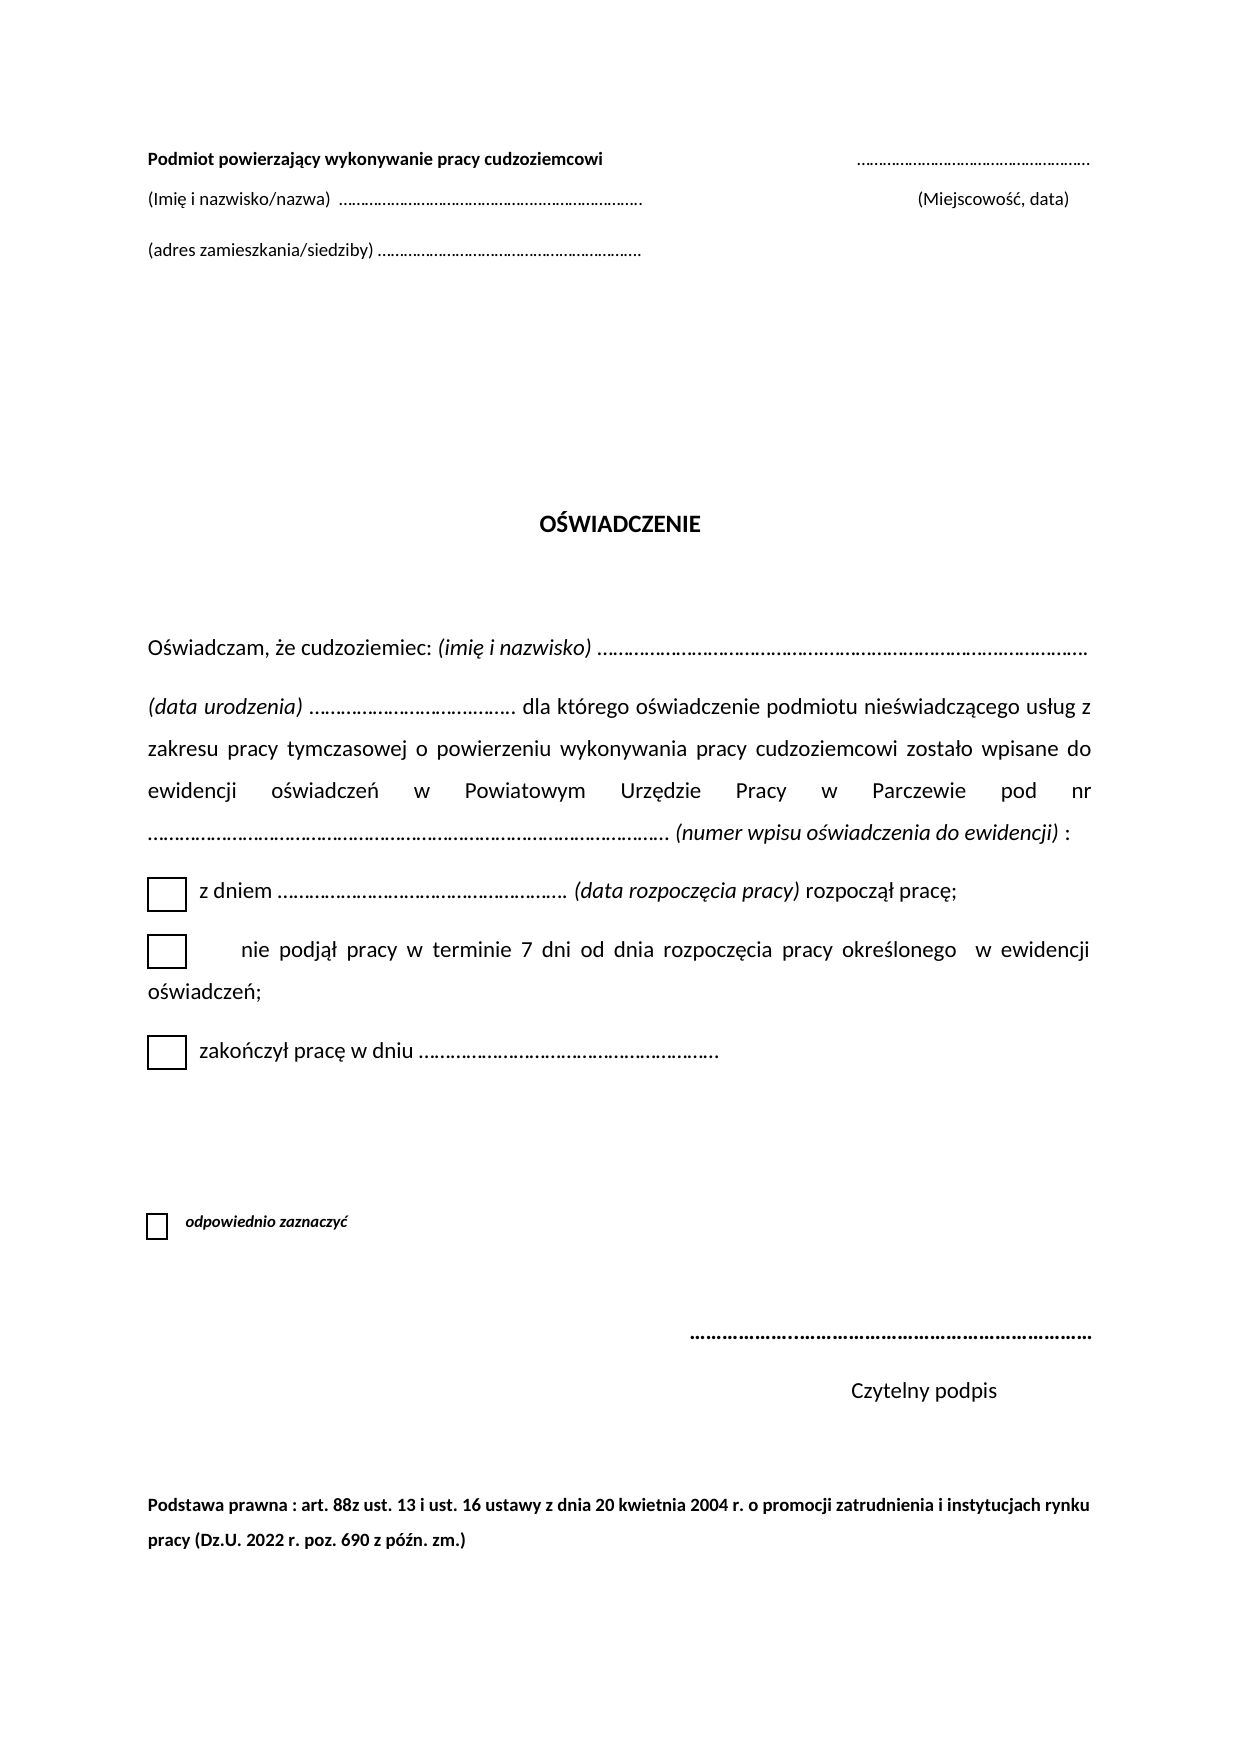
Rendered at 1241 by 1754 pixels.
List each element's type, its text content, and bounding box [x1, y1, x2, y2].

text (adres zamieszkania/siedziby) ……………………………………………………. [148, 238, 1093, 261]
text OŚWIADCZENIE [148, 508, 1093, 539]
text Oświadczam, że cudzoziemiec: (imię i nazwisko) …………………………………….…………………………….……………. [148, 633, 1093, 661]
text Podstawa prawna : art. 88z ust. 13 i ust. 16 ustawy z dnia 20 kwietnia 2004 r. o promocji zatrudnienia i instytucjach rynku pracy (Dz.U. 2022 r. poz. 690 z późn. zm.) [148, 1493, 1093, 1551]
text (Imię i nazwisko/nazwa) ………………………………………..………………….. (Miejscowość, data) [148, 187, 1093, 210]
text (data urodzenia) ………………………….…….. dla którego oświadczenie podmiotu nieświadczącego usług z zakresu pracy tymczasowej o powierzeniu wykonywania pracy cudzoziemcowi zostało wpisane do ewidencji oświadczeń w Powiatowym Urzędzie Pracy w Parczewie pod nr ……………………………………………………………………………………… (numer wpisu oświadczenia do ewidencji) : [148, 692, 1093, 846]
text Czytelny podpis [148, 1376, 1093, 1404]
text odpowiednio zaznaczyć [148, 1212, 1093, 1232]
text Podmiot powierzający wykonywanie pracy cudzoziemcowi ……………………………………………… [148, 148, 1093, 171]
text ………………..……………………………………………… [148, 1317, 1093, 1345]
text nie podjął pracy w terminie 7 dni od dnia rozpoczęcia pracy określonego w ewidencji oświadczeń; [148, 935, 1093, 1005]
text zakończył pracę w dniu ………………………………………………… [187, 1036, 1093, 1064]
text z dniem ………………………………………………. (data rozpoczęcia pracy) rozpoczął pracę; [148, 876, 1093, 904]
